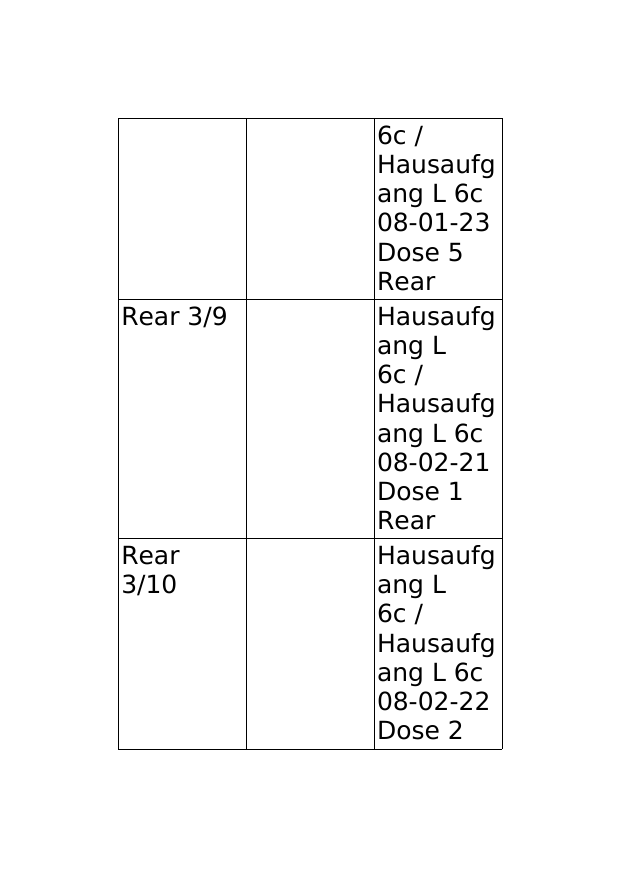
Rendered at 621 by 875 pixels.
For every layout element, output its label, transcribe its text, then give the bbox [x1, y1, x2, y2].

table_cell [247, 119, 374, 299]
table_cell [119, 119, 246, 299]
table_cell [247, 300, 374, 538]
table_cell Rear 3/9 [119, 300, 246, 538]
table_cell Hausaufgang L 6c / Hausaufgang L 6c 08-02-21 Dose 1 Rear [375, 300, 502, 538]
table_cell Hausaufgang L 6c / Hausaufgang L 6c 08-02-22 Dose 2 [375, 539, 502, 748]
table_cell Rear 3/10 [119, 539, 246, 748]
table_cell [247, 539, 374, 748]
table_cell 6c / Hausaufgang L 6c 08-01-23 Dose 5 Rear [375, 119, 502, 299]
